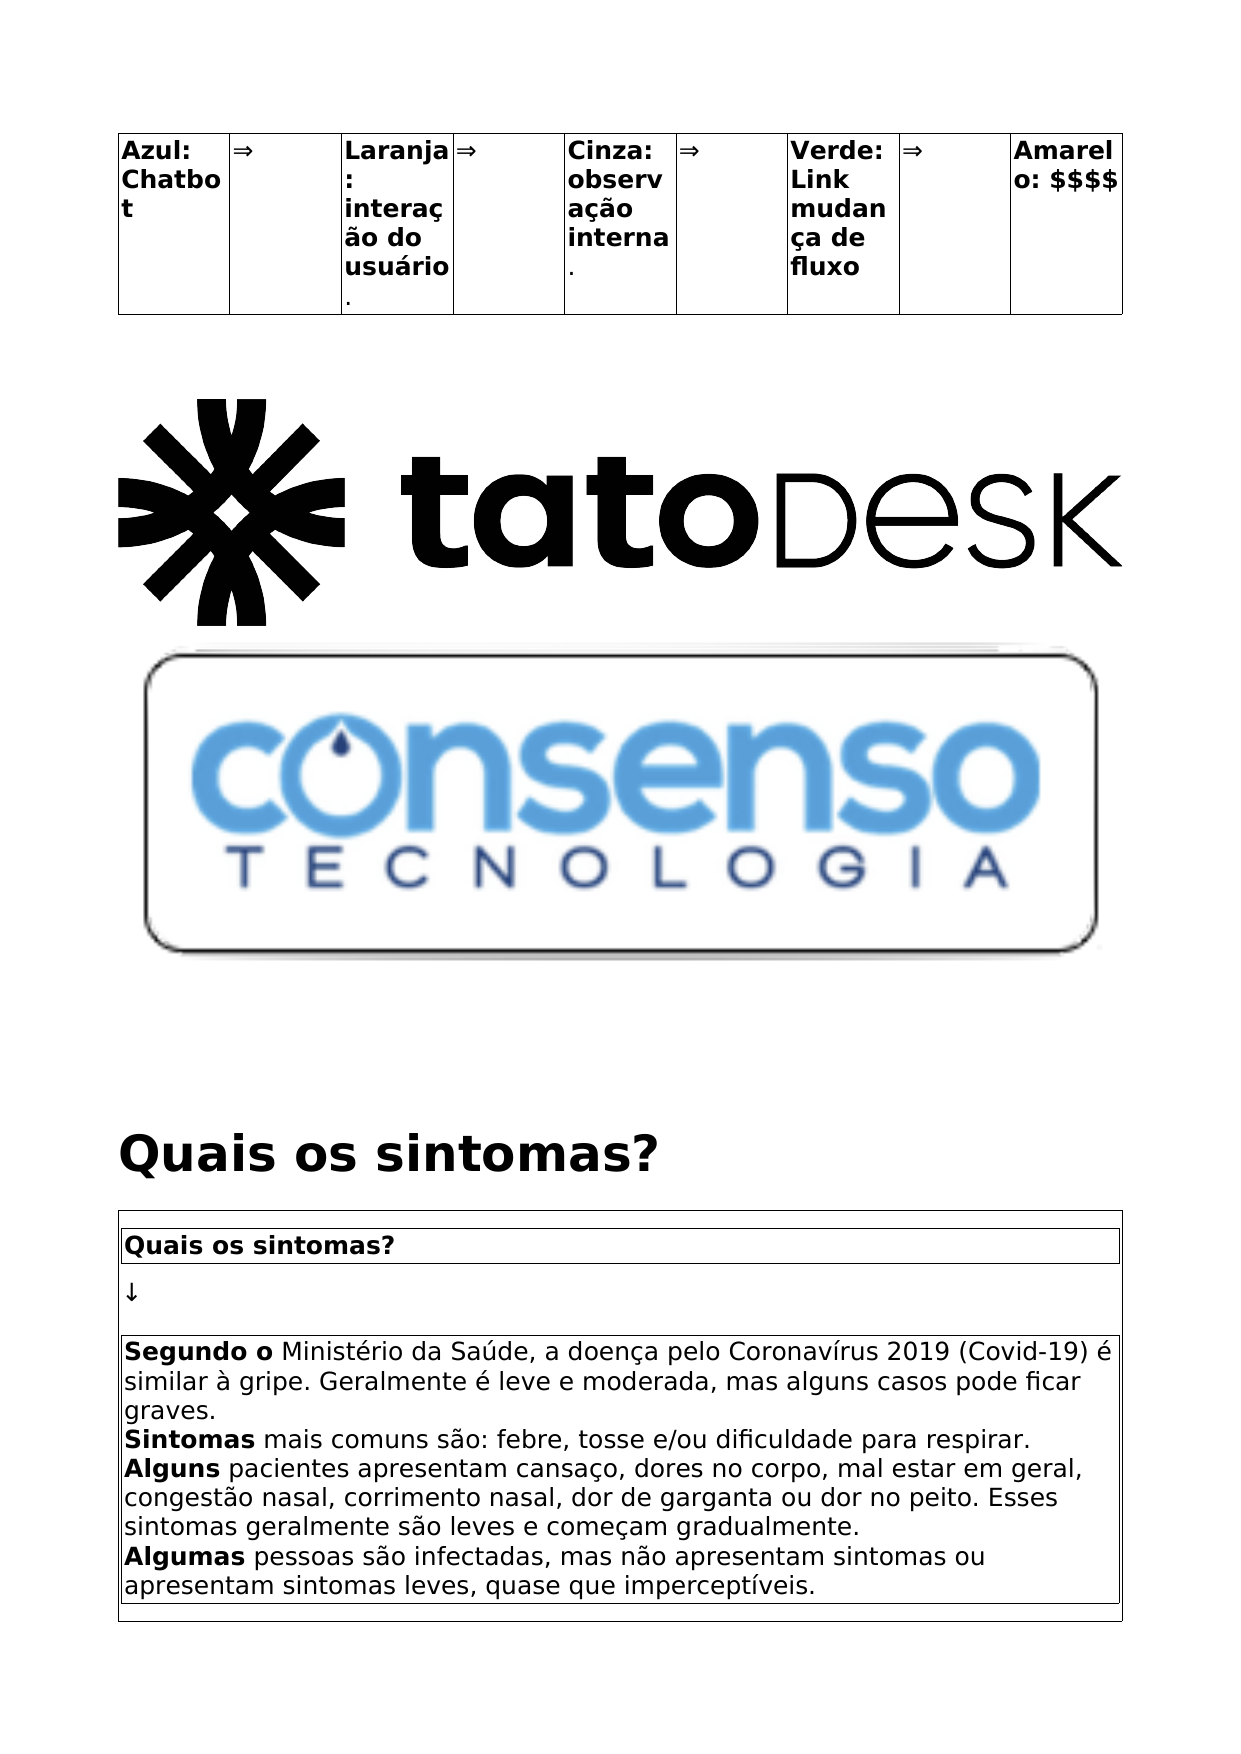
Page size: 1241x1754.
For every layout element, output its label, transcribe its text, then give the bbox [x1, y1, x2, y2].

table_header Segundo o Ministério da Saúde, a doença pelo Coronavírus 2019 (Covid-19) é similar à gripe. Geralmente é leve e moderada, mas alguns casos pode ficar graves. Sintomas mais comuns são: febre, tosse e/ou dificuldade para respirar. Alguns pacientes apresentam cansaço, dores no corpo, mal estar em geral, congestão nasal, corrimento nasal, dor de garganta ou dor no peito. Esses sintomas geralmente são leves e começam gradualmente. Algumas pessoas são infectadas, mas não apresentam sintomas ou apresentam sintomas leves, quase que imperceptíveis. [122, 1336, 1119, 1603]
table_header Quais os sintomas? [122, 1229, 1119, 1263]
table_header Verde: Link mudança de fluxo [788, 134, 899, 314]
table_header Cinza: observação interna. [565, 134, 676, 314]
picture [118, 399, 1123, 626]
table_header ↓ [119, 1211, 1122, 1621]
subtitle Quais os sintomas? [118, 1125, 1122, 1183]
table_header Laranja: interação do usuário. [342, 134, 453, 314]
table_header ⇒ [900, 134, 1010, 314]
table_header Azul: Chatbot [119, 134, 229, 314]
table_header ⇒ [230, 134, 341, 314]
picture [118, 638, 1123, 988]
table_header ⇒ [454, 134, 564, 314]
table_header ⇒ [677, 134, 787, 314]
table_header Amarelo: $$$$ [1011, 134, 1122, 314]
